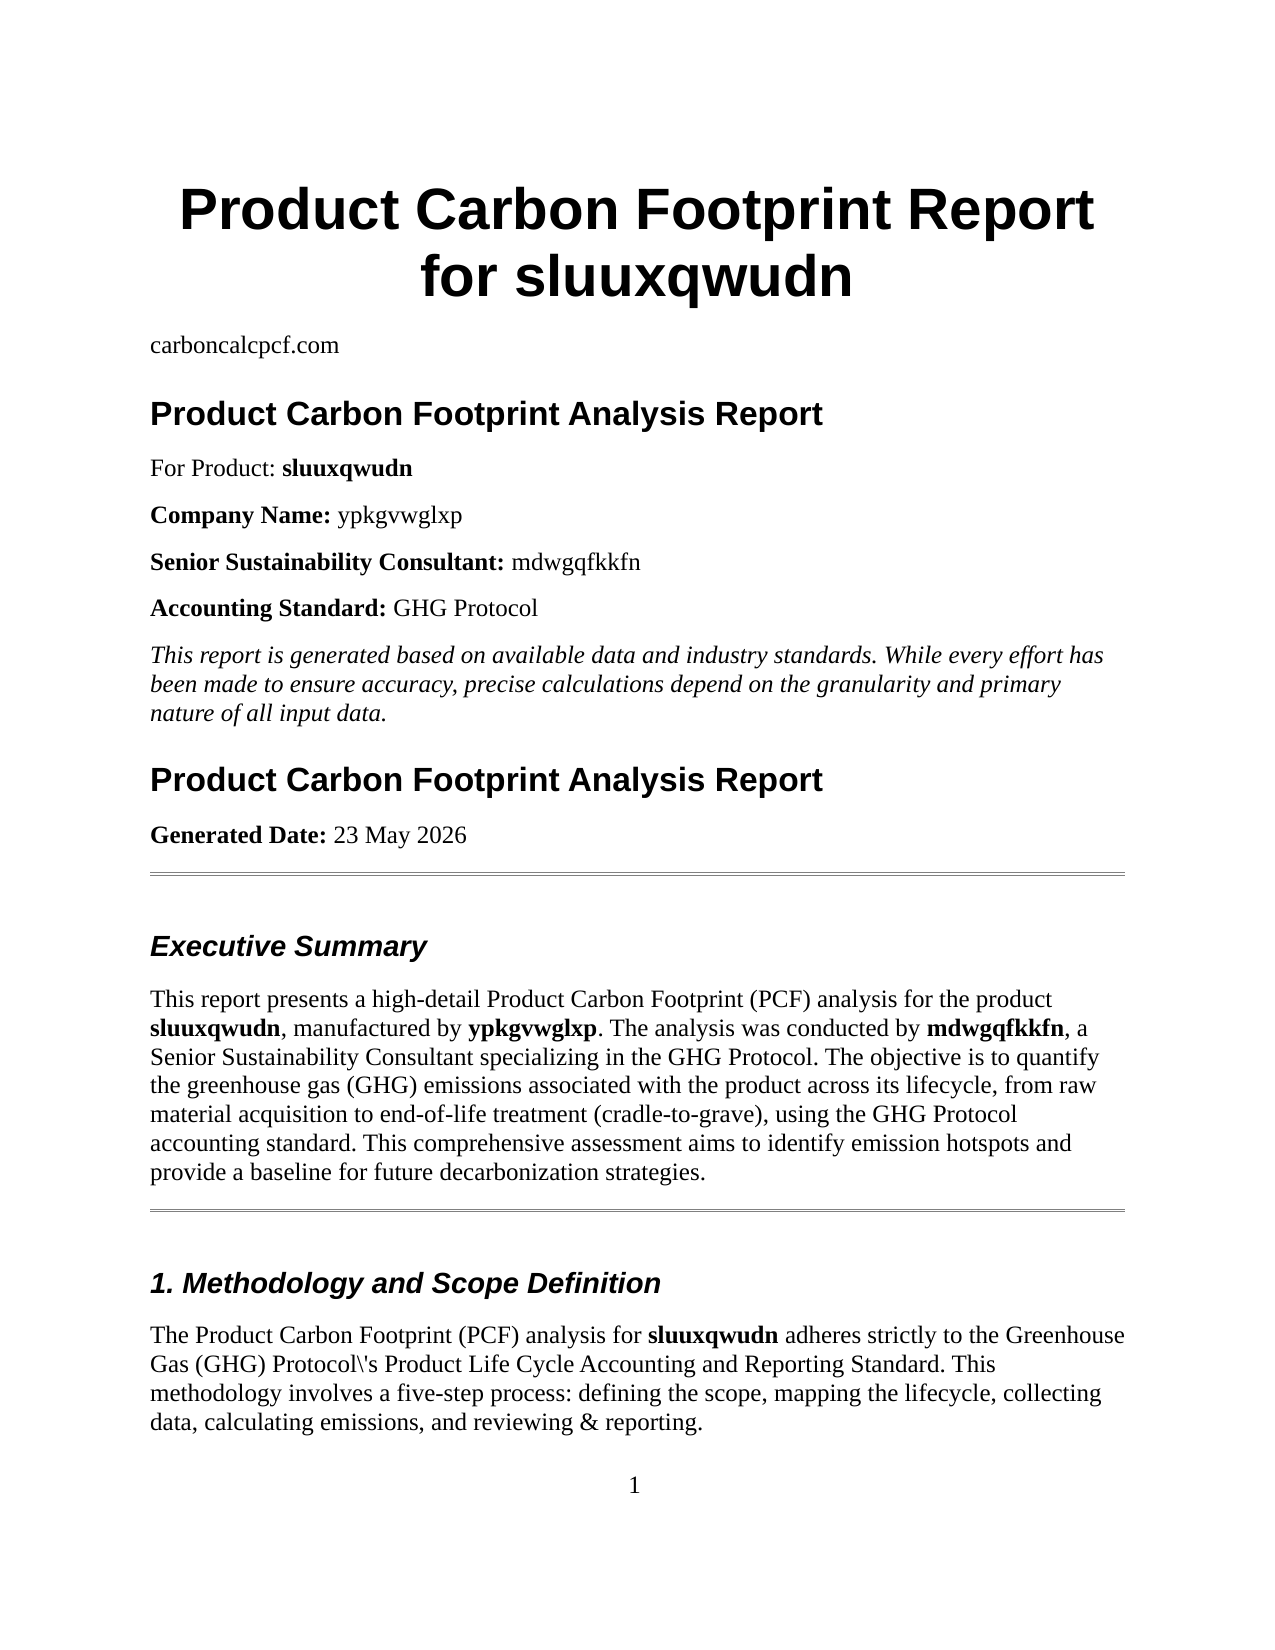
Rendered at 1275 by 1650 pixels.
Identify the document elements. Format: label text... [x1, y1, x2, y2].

text Generated Date: 23 May 2026 [150, 820, 1125, 849]
title Product Carbon Footprint Report for sluuxqwudn [150, 175, 1125, 309]
subtitle Product Carbon Footprint Analysis Report [150, 393, 1125, 432]
subtitle 1. Methodology and Scope Definition [150, 1266, 1125, 1299]
text Accounting Standard: GHG Protocol [150, 593, 1125, 622]
text This report presents a high-detail Product Carbon Footprint (PCF) analysis for the product sluuxqwudn, manufactured by ypkgvwglxp. The analysis was conducted by mdwgqfkkfn, a Senior Sustainability Consultant specializing in the GHG Protocol. The objective is to quantify the greenhouse gas (GHG) emissions associated with the product across its lifecycle, from raw material acquisition to end-of-life treatment (cradle-to-grave), using the GHG Protocol accounting standard. This comprehensive assessment aims to identify emission hotspots and provide a baseline for future decarbonization strategies. [150, 984, 1125, 1186]
text Company Name: ypkgvwglxp [150, 500, 1125, 529]
text This report is generated based on available data and industry standards. While every effort has been made to ensure accuracy, precise calculations depend on the granularity and primary nature of all input data. [150, 640, 1125, 726]
text carboncalcpcf.com [150, 331, 1125, 359]
text Senior Sustainability Consultant: mdwgqfkkfn [150, 547, 1125, 576]
subtitle Product Carbon Footprint Analysis Report [150, 760, 1125, 799]
text The Product Carbon Footprint (PCF) analysis for sluuxqwudn adheres strictly to the Greenhouse Gas (GHG) Protocol\'s Product Life Cycle Accounting and Reporting Standard. This methodology involves a five-step process: defining the scope, mapping the lifecycle, collecting data, calculating emissions, and reviewing & reporting. [150, 1321, 1125, 1436]
subtitle Executive Summary [150, 929, 1125, 963]
text For Product: sluuxqwudn [150, 453, 1125, 482]
